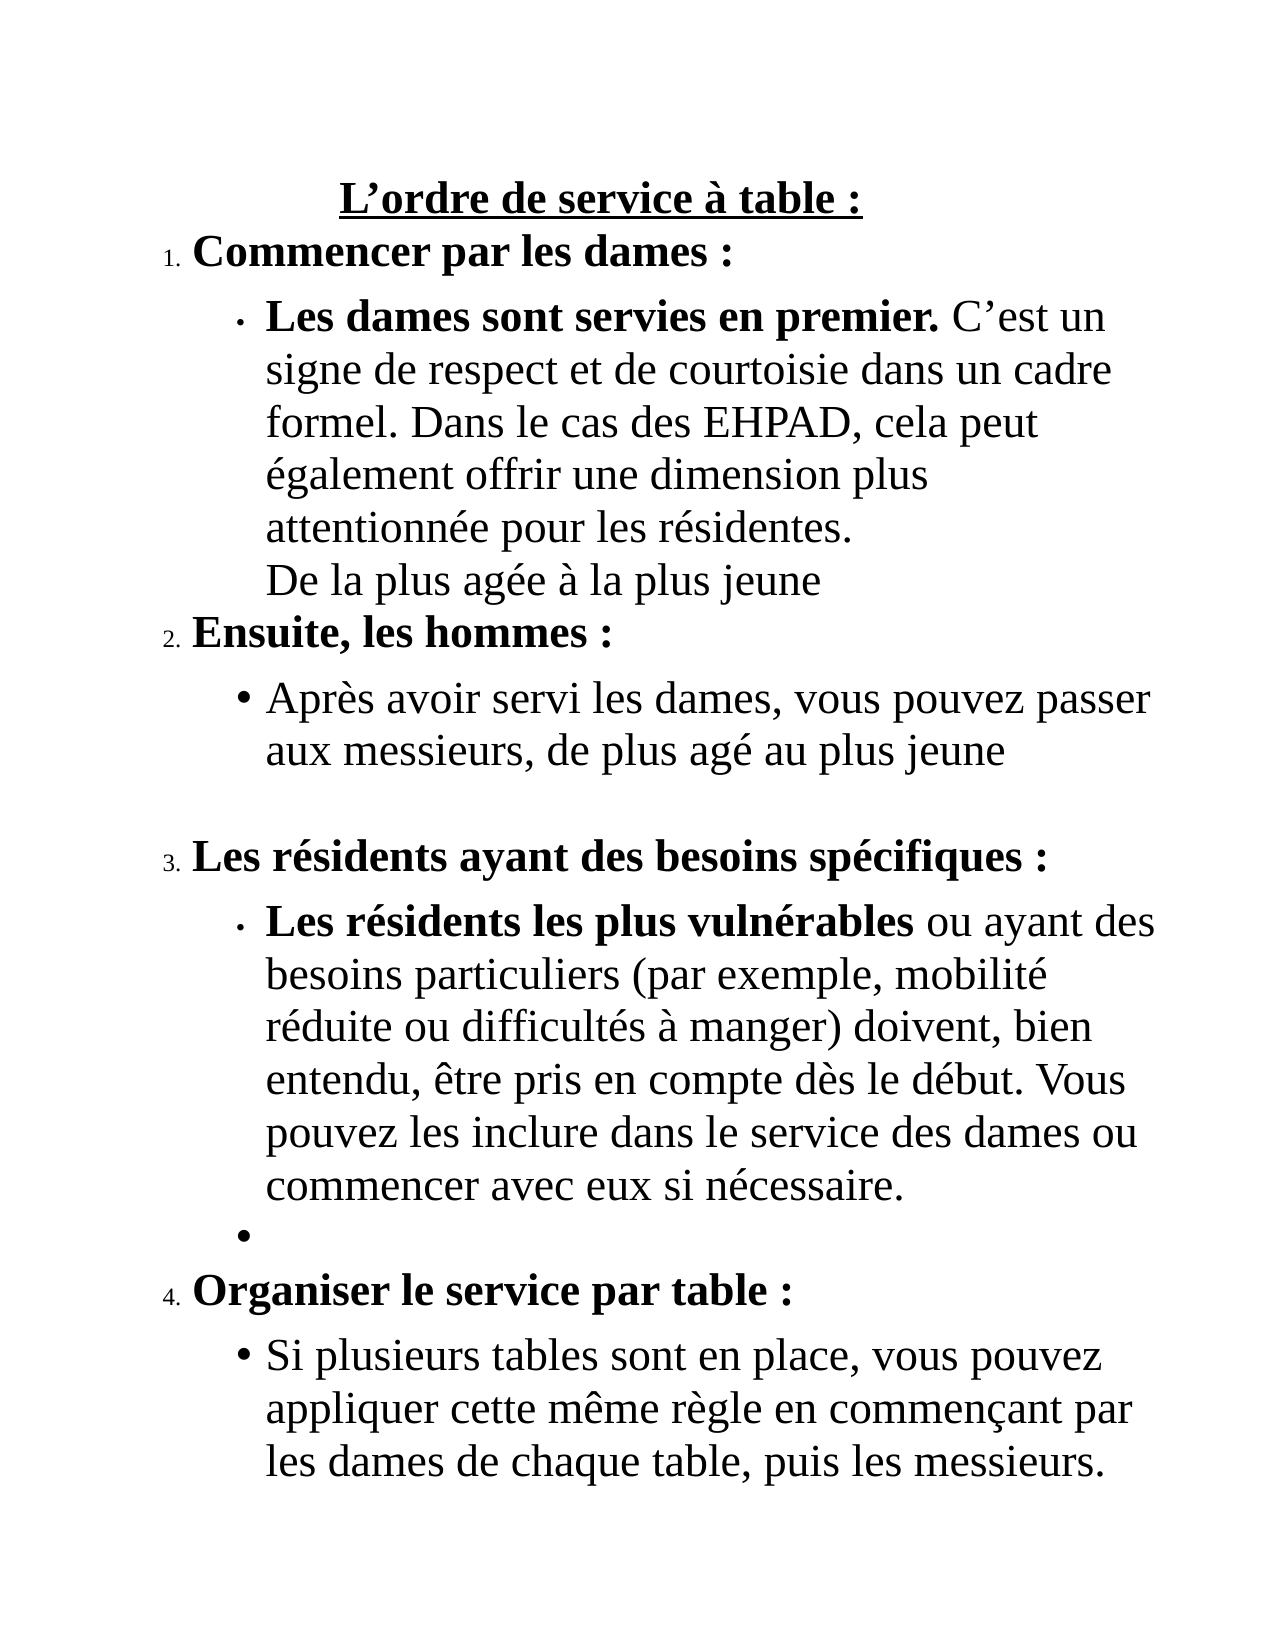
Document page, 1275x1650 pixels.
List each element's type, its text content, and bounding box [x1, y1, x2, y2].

subtitle L’ordre de service à table : [309, 171, 1157, 223]
list Les résidents les plus vulnérables ou ayant des besoins particuliers (par exemple, mobilité réduite ou difficultés à manger) doivent, bien entendu, être pris en compte dès le début. Vous pouvez les inclure dans le service des dames ou commencer avec eux si nécessaire. [236, 893, 1157, 1210]
list Commencer par les dames : [162, 223, 1157, 276]
list Après avoir servi les dames, vous pouvez passer aux messieurs, de plus agé au plus jeune [236, 670, 1157, 776]
list Les résidents ayant des besoins spécifiques : [162, 828, 1157, 881]
list Organiser le service par table : [162, 1262, 1157, 1315]
list Les dames sont servies en premier. C’est un signe de respect et de courtoisie dans un cadre formel. Dans le cas des EHPAD, cela peut également offrir une dimension plus attentionnée pour les résidentes. [236, 289, 1157, 552]
list De la plus agée à la plus jeune [236, 552, 1157, 605]
list Si plusieurs tables sont en place, vous pouvez appliquer cette même règle en commençant par les dames de chaque table, puis les messieurs. [236, 1328, 1157, 1486]
list Ensuite, les hommes : [162, 605, 1157, 658]
